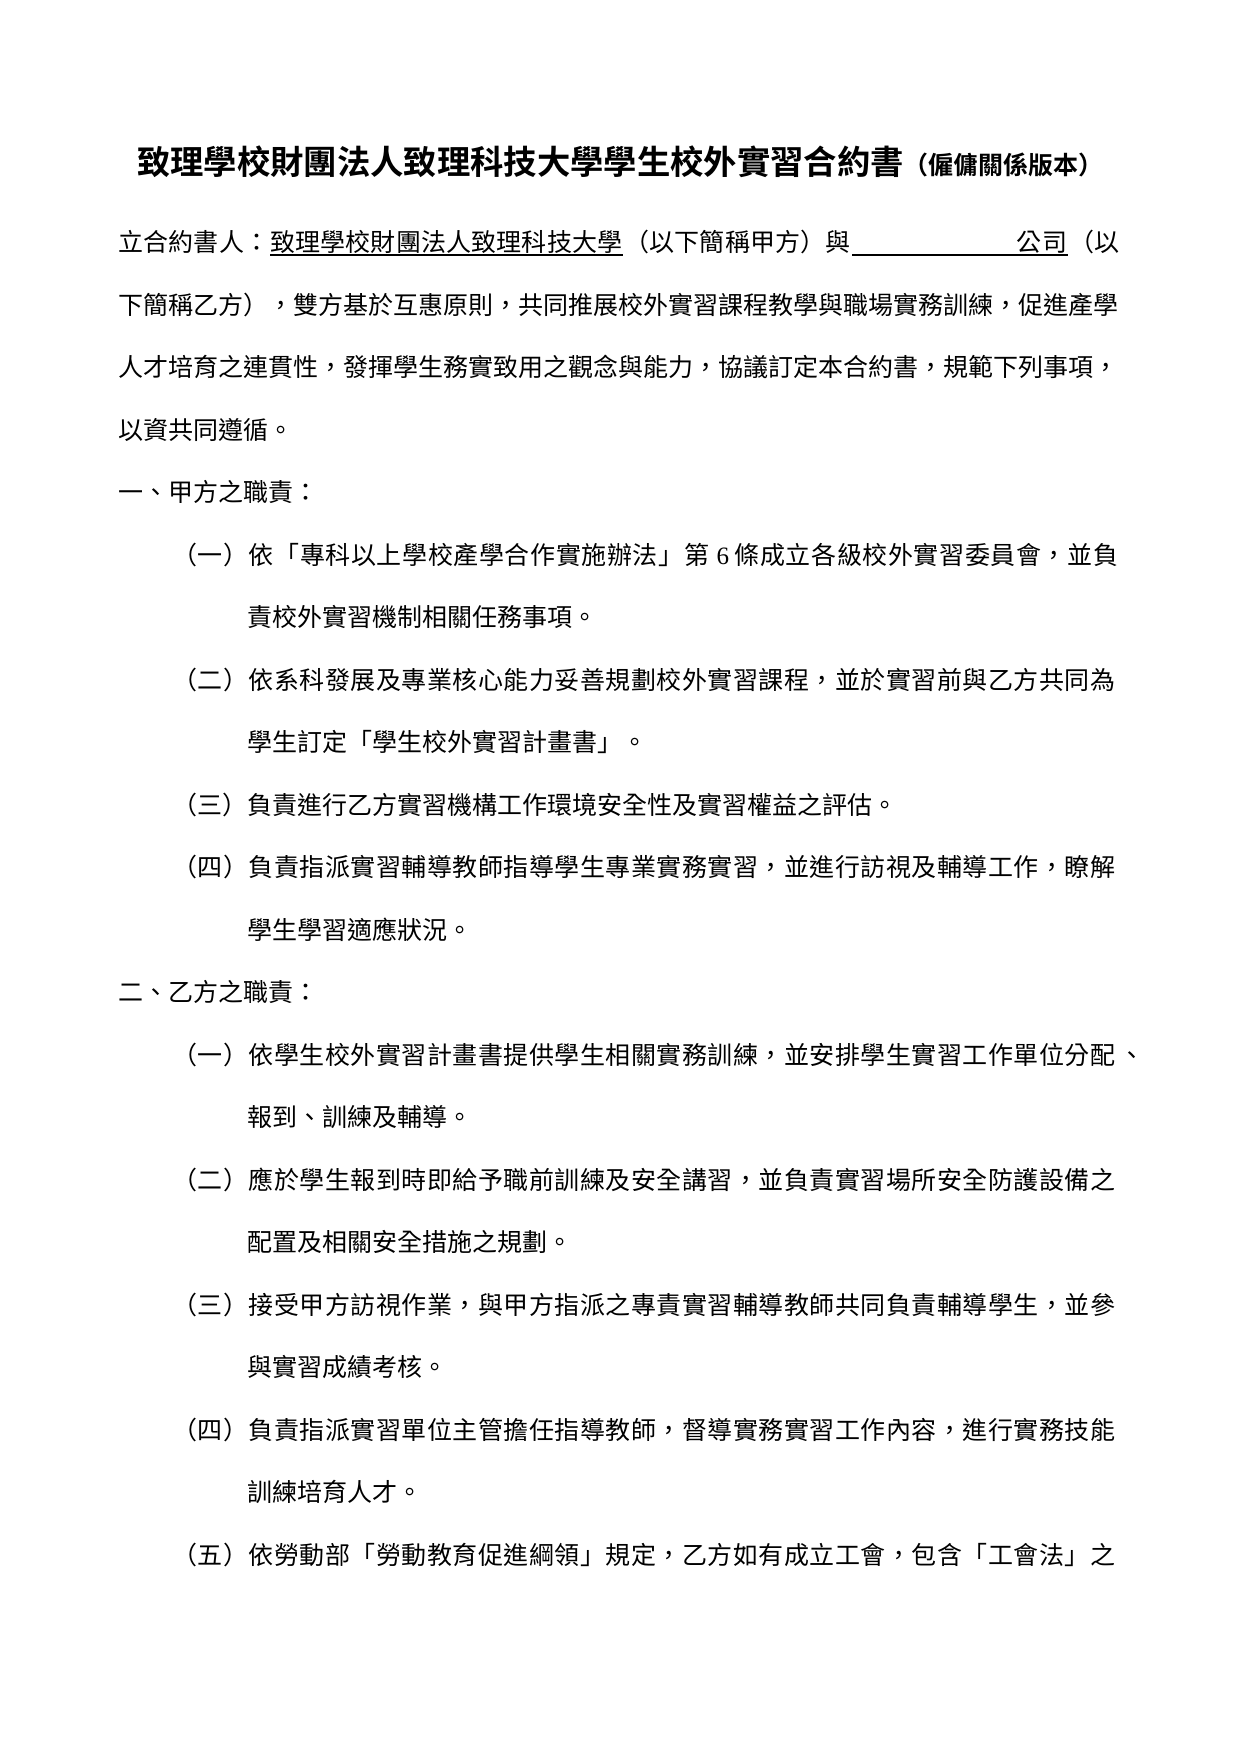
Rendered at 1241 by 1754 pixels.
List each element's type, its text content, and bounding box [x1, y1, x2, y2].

text （二）依系科發展及專業核心能力妥善規劃校外實習課程，並於實習前與乙方共同為學生訂定「學生校外實習計畫書」。 [172, 637, 1119, 762]
text （二）應於學生報到時即給予職前訓練及安全講習，並負責實習場所安全防護設備之配置及相關安全措施之規劃。 [172, 1137, 1119, 1262]
text （三）接受甲方訪視作業，與甲方指派之專責實習輔導教師共同負責輔導學生，並參與實習成績考核。 [172, 1262, 1119, 1387]
text （五）依勞動部「勞動教育促進綱領」規定，乙方如有成立工會，包含「工會法」之 [172, 1512, 1119, 1574]
text 二、乙方之職責： [118, 949, 1119, 1012]
text 致理學校財團法人致理科技大學學生校外實習合約書（僱傭關係版本） [118, 118, 1122, 181]
text （四）負責指派實習輔導教師指導學生專業實務實習，並進行訪視及輔導工作，瞭解學生學習適應狀況。 [172, 824, 1119, 949]
text （四）負責指派實習單位主管擔任指導教師，督導實務實習工作內容，進行實務技能訓練培育人才。 [172, 1387, 1119, 1512]
text （三）負責進行乙方實習機構工作環境安全性及實習權益之評估。 [172, 762, 1119, 824]
text （一）依學生校外實習計畫書提供學生相關實務訓練，並安排學生實習工作單位分配、報到、訓練及輔導。 [172, 1012, 1119, 1137]
text 一、甲方之職責： [118, 449, 1119, 512]
text （一）依「專科以上學校產學合作實施辦法」第6條成立各級校外實習委員會，並負責校外實習機制相關任務事項。 [172, 512, 1119, 637]
text 立合約書人：致理學校財團法人致理科技大學（以下簡稱甲方）與 公司（以下簡稱乙方），雙方基於互惠原則，共同推展校外實習課程教學與職場實務訓練，促進產學人才培育之連貫性，發揮學生務實致用之觀念與能力，協議訂定本合約書，規範下列事項，以資共同遵循。 [118, 199, 1119, 449]
